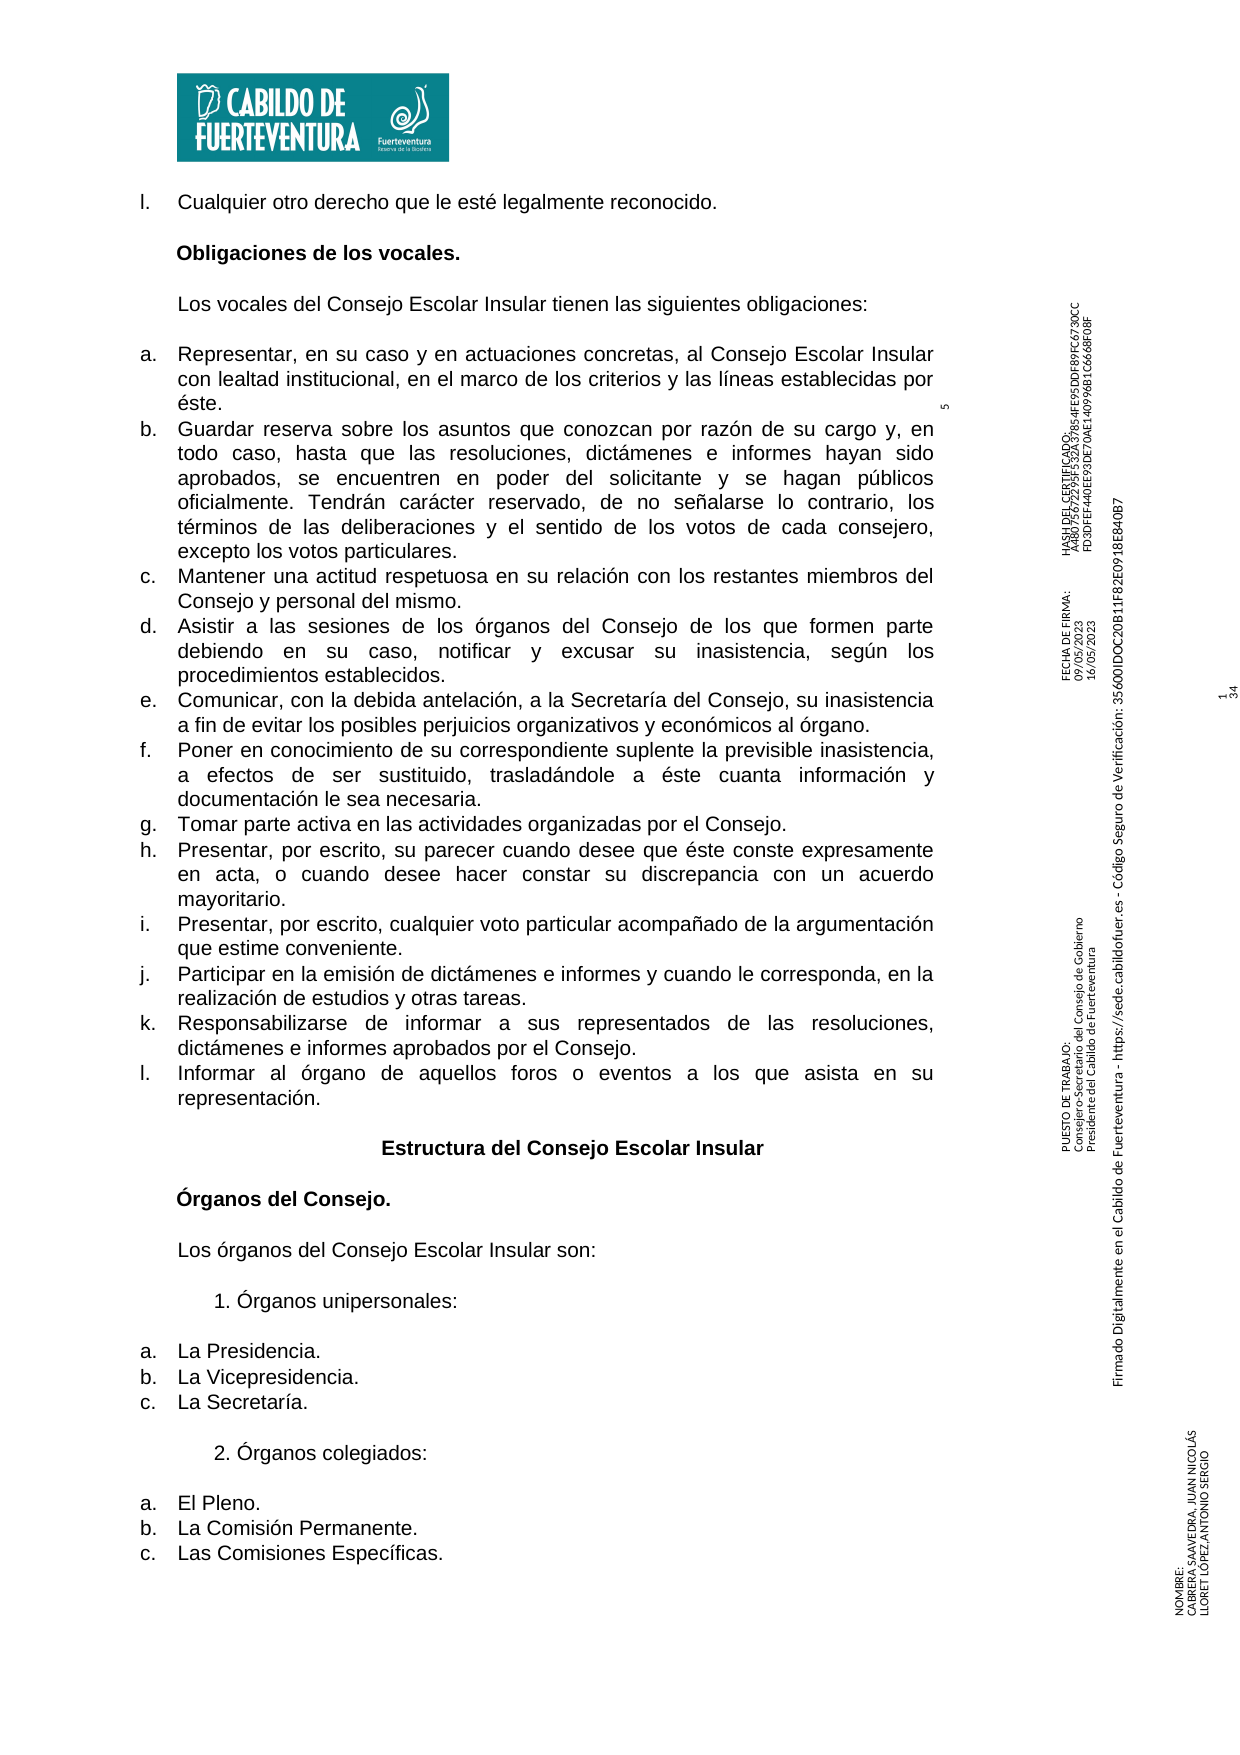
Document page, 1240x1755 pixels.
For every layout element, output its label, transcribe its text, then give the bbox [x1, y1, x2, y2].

list Guardar reserva sobre los asuntos que conozcan por razón de su cargo y, en todo caso, hasta que las resoluciones, dictámenes e informes hayan sido aprobados, se encuentren en poder del solicitante y se hagan públicos oficialmente. Tendrán carácter reservado, de no señalarse lo contrario, los términos de las deliberaciones y el sentido de los votos de cada consejero, excepto los votos particulares. [140, 416, 1063, 563]
list Asistir a las sesiones de los órganos del Consejo de los que formen parte debiendo en su caso, notificar y excusar su inasistencia, según los procedimientos establecidos. [140, 614, 1063, 687]
list El Pleno. [140, 1491, 1063, 1515]
text Obligaciones de los vocales. [176, 240, 1063, 264]
list Tomar parte activa en las actividades organizadas por el Consejo. [140, 812, 1063, 836]
list Poner en conocimiento de su correspondiente suplente la previsible inasistencia, a efectos de ser sustituido, trasladándole a éste cuanta información y documentación le sea necesaria. [140, 738, 1063, 811]
list Comunicar, con la debida antelación, a la Secretaría del Consejo, su inasistencia a fin de evitar los posibles perjuicios organizativos y económicos al órgano. [140, 688, 1063, 737]
list Cualquier otro derecho que le esté legalmente reconocido. [140, 190, 1063, 214]
list La Presidencia. [140, 1339, 1063, 1363]
list La Secretaría. [140, 1389, 1063, 1413]
list Representar, en su caso y en actuaciones concretas, al Consejo Escolar Insular con lealtad institucional, en el marco de los criterios y las líneas establecidas por éste. [140, 342, 1063, 415]
list Presentar, por escrito, cualquier voto particular acompañado de la argumentación que estime conveniente. [140, 912, 1063, 960]
list Mantener una actitud respetuosa en su relación con los restantes miembros del Consejo y personal del mismo. [140, 564, 1063, 613]
text 1. Órganos unipersonales: [213, 1289, 1063, 1313]
list Las Comisiones Específicas. [140, 1541, 1063, 1565]
list La Vicepresidencia. [140, 1364, 1063, 1388]
list Presentar, por escrito, su parecer cuando desee que éste conste expresamente en acta, o cuando desee hacer constar su discrepancia con un acuerdo mayoritario. [140, 837, 1063, 911]
text Los vocales del Consejo Escolar Insular tienen las siguientes obligaciones: [177, 291, 1063, 315]
list Participar en la emisión de dictámenes e informes y cuando le corresponda, en la realización de estudios y otras tareas. [140, 961, 1063, 1010]
text 2. Órganos colegiados: [213, 1440, 1063, 1464]
text Los órganos del Consejo Escolar Insular son: [177, 1238, 1063, 1262]
list Informar al órgano de aquellos foros o eventos a los que asista en su representación. [140, 1061, 1063, 1109]
text Órganos del Consejo. [176, 1187, 1063, 1211]
list La Comisión Permanente. [140, 1516, 1063, 1540]
subtitle Estructura del Consejo Escolar Insular [216, 1136, 1063, 1160]
list Responsabilizarse de informar a sus representados de las resoluciones, dictámenes e informes aprobados por el Consejo. [140, 1011, 1063, 1059]
